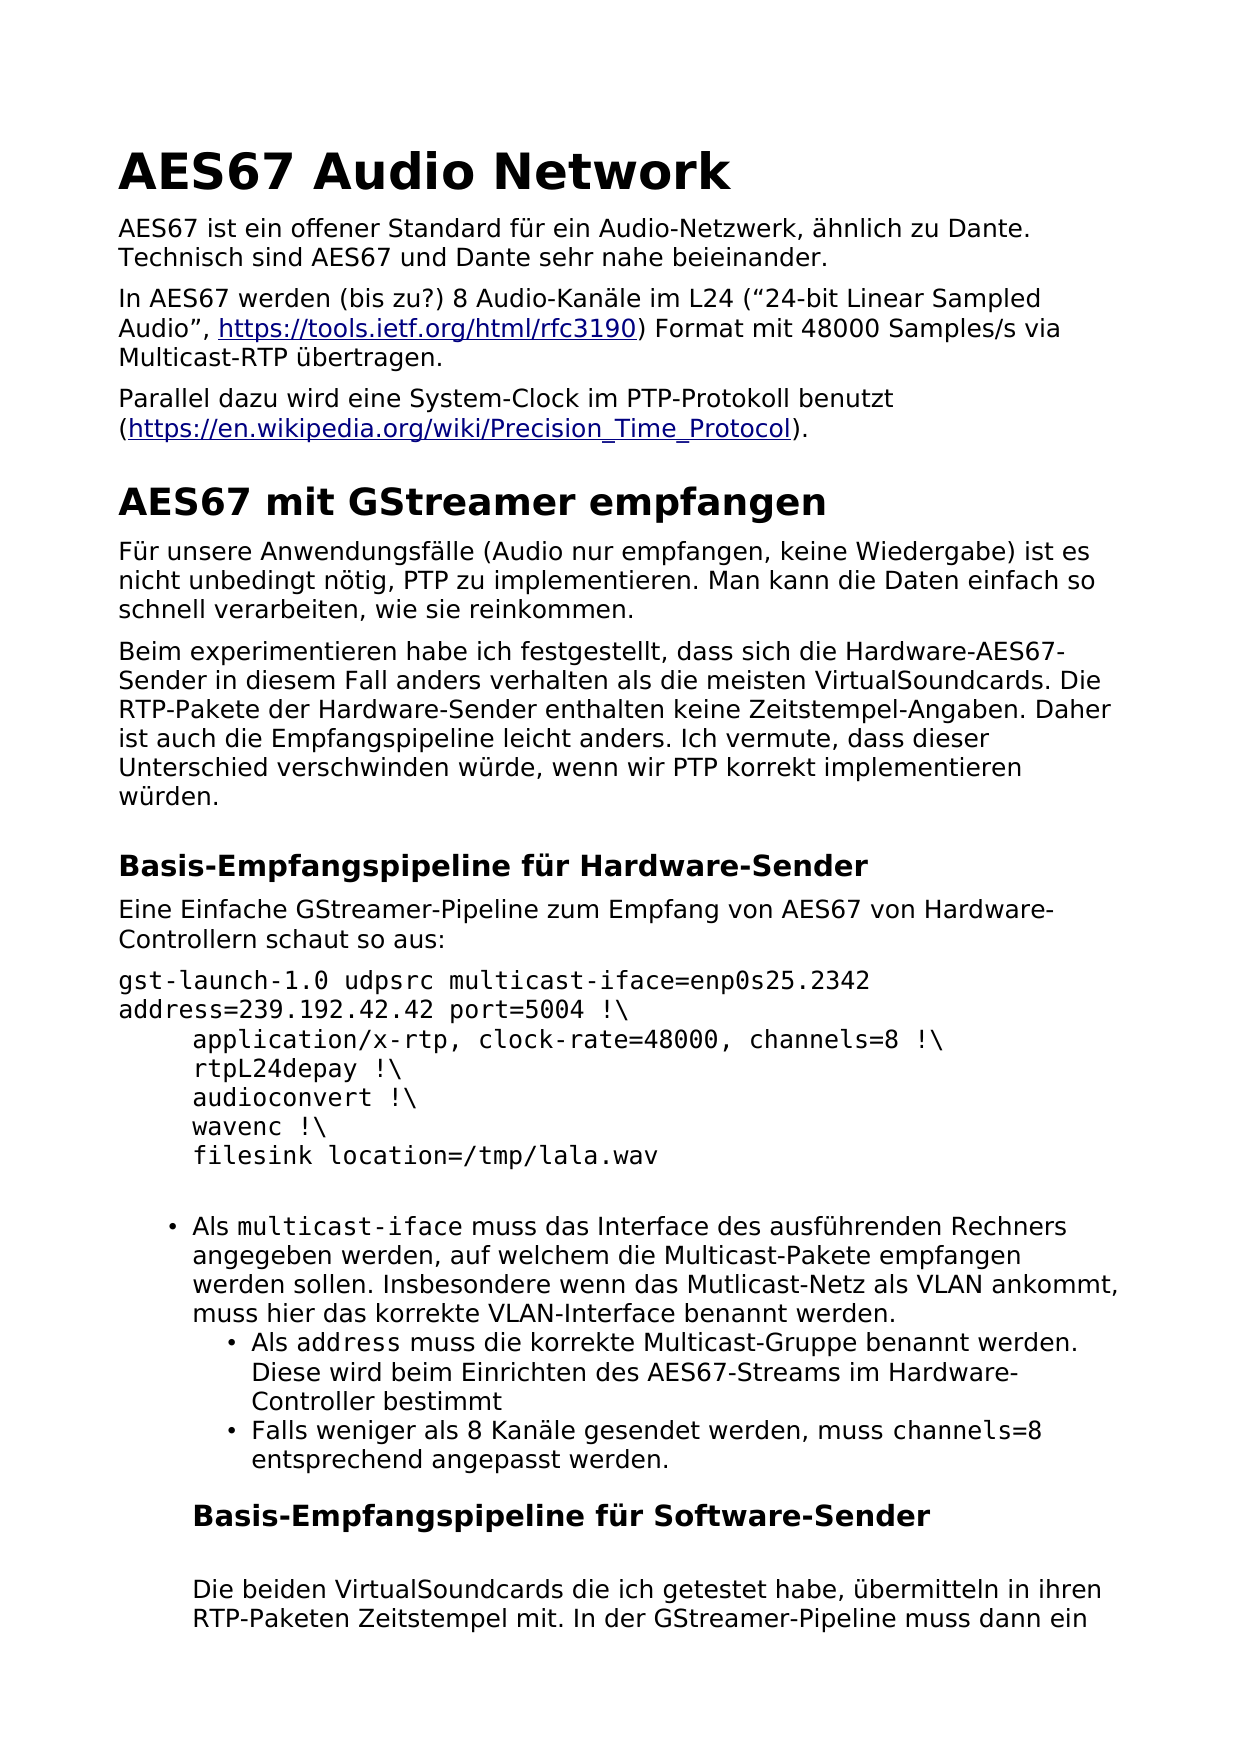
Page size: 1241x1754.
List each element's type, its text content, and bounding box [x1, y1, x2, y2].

subtitle AES67 mit GStreamer empfangen [118, 481, 1122, 524]
list Die beiden VirtualSoundcards die ich getestet habe, übermitteln in ihren RTP-Paketen Zeitstempel mit. In der GStreamer-Pipeline muss dann ein [177, 1575, 1122, 1634]
text Parallel dazu wird eine System-Clock im PTP-Protokoll benutzt (https://en.wikipedia.org/wiki/Precision_Time_Protocol). [118, 385, 1122, 443]
subtitle Basis-Empfangspipeline für Hardware-Sender [118, 849, 1122, 883]
subtitle Basis-Empfangspipeline für Software-Sender [177, 1499, 1122, 1533]
text Für unsere Anwendungsfälle (Audio nur empfangen, keine Wiedergabe) ist es nicht unbedingt nötig, PTP zu implementieren. Man kann die Daten einfach so schnell verarbeiten, wie sie reinkommen. [118, 537, 1122, 624]
subtitle AES67 Audio Network [118, 143, 1122, 201]
text In AES67 werden (bis zu?) 8 Audio-Kanäle im L24 (“24-bit Linear Sampled Audio”, https://tools.ietf.org/html/rfc3190) Format mit 48000 Samples/s via Multicast-RTP übertragen. [118, 285, 1122, 372]
list Als multicast-iface muss das Interface des ausführenden Rechners angegeben werden, auf welchem die Multicast-Pakete empfangen werden sollen. Insbesondere wenn das Mutlicast-Netz als VLAN ankommt, muss hier das korrekte VLAN-Interface benannt werden. [177, 1212, 1122, 1328]
text Eine Einfache GStreamer-Pipeline zum Empfang von AES67 von Hardware-Controllern schaut so aus: [118, 896, 1122, 954]
text AES67 ist ein offener Standard für ein Audio-Netzwerk, ähnlich zu Dante. Technisch sind AES67 und Dante sehr nahe beieinander. [118, 214, 1122, 272]
list Als address muss die korrekte Multicast-Gruppe benannt werden. Diese wird beim Einrichten des AES67-Streams im Hardware-Controller bestimmt [236, 1328, 1122, 1416]
text Beim experimentieren habe ich festgestellt, dass sich die Hardware-AES67-Sender in diesem Fall anders verhalten als die meisten VirtualSoundcards. Die RTP-Pakete der Hardware-Sender enthalten keine Zeitstempel-Angaben. Daher ist auch die Empfangspipeline leicht anders. Ich vermute, dass dieser Unterschied verschwinden würde, wenn wir PTP korrekt implementieren würden. [118, 637, 1122, 812]
list Falls weniger als 8 Kanäle gesendet werden, muss channels=8 entsprechend angepasst werden. [236, 1416, 1122, 1474]
text gst-launch-1.0 udpsrc multicast-iface=enp0s25.2342 address=239.192.42.42 port=5004 !\ application/x-rtp, clock-rate=48000, channels=8 !\ rtpL24depay !\ audioconvert !\ wavenc !\ filesink location=/tmp/lala.wav [118, 966, 1122, 1171]
